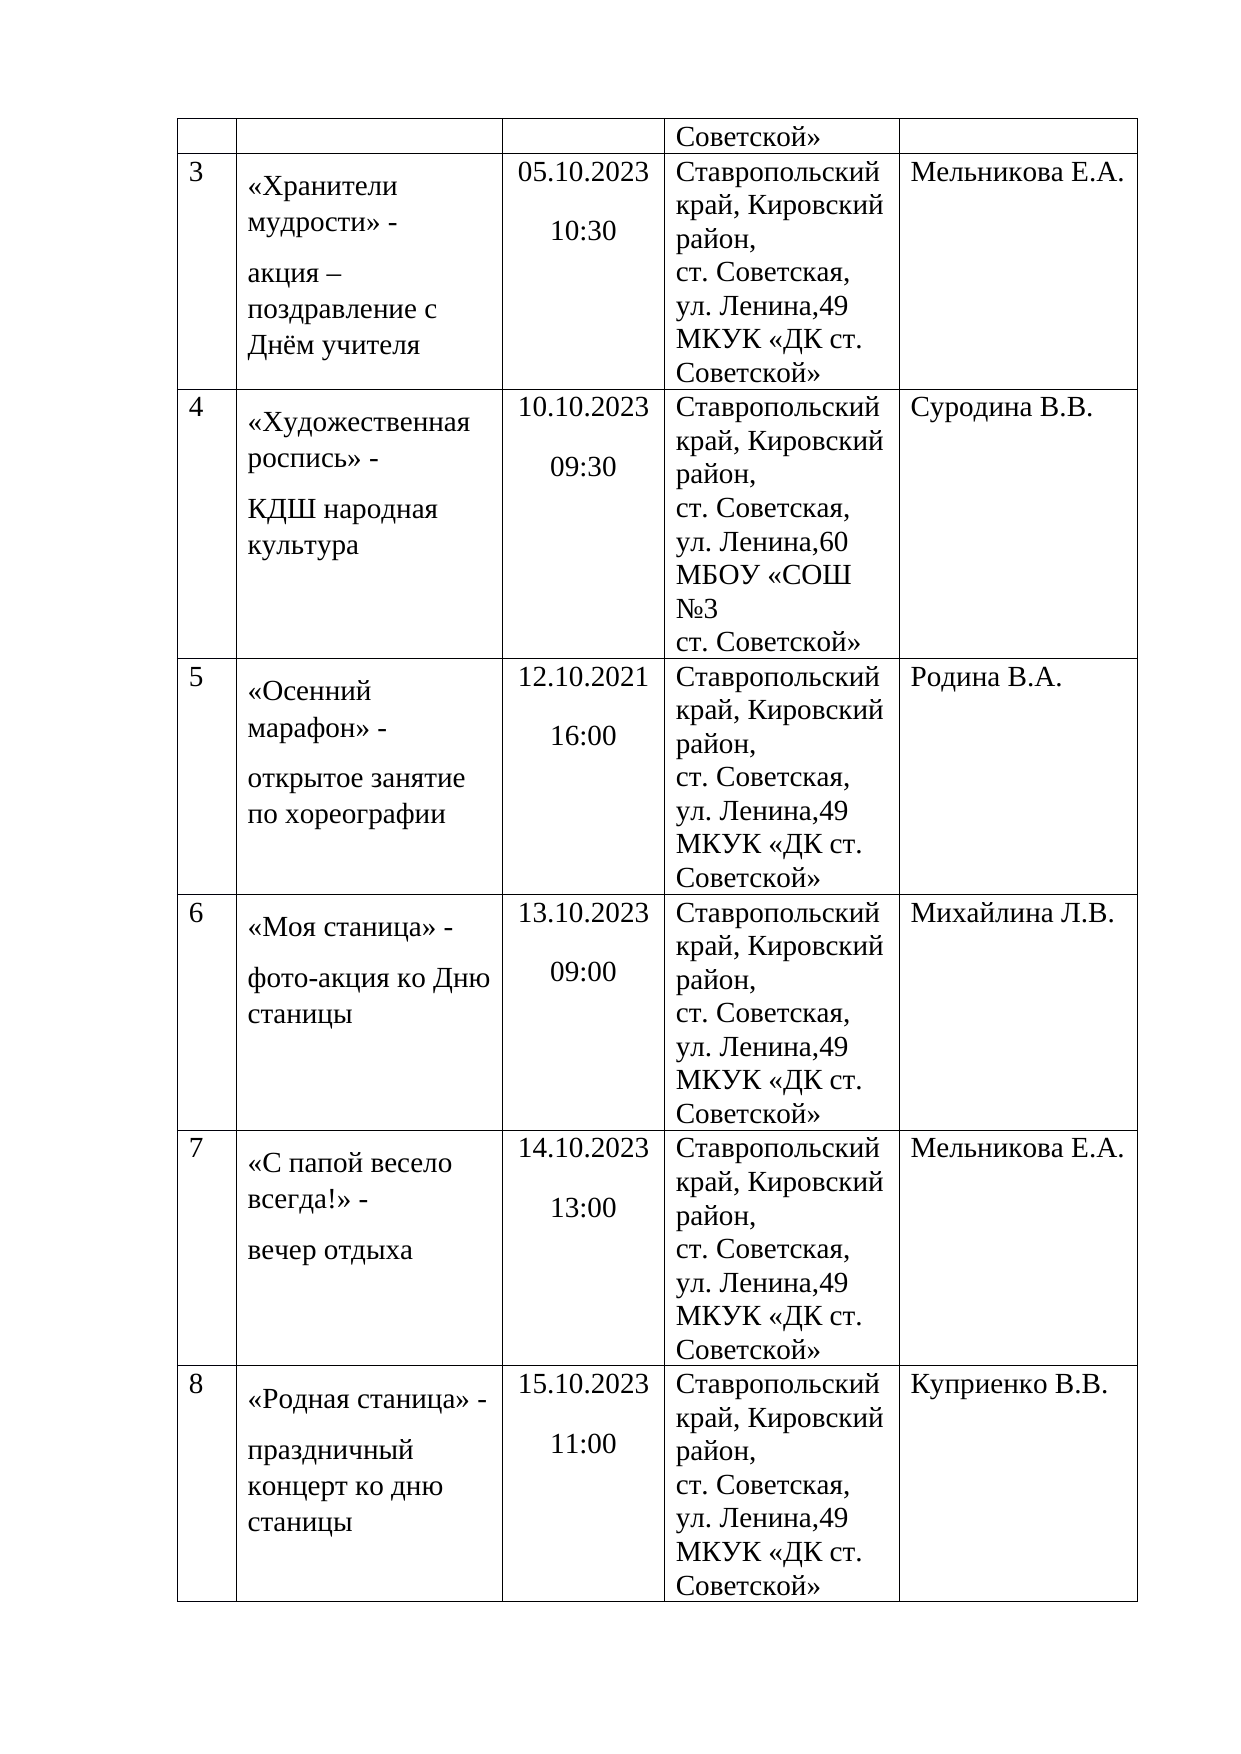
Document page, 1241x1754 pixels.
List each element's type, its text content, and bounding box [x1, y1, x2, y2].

table_cell [178, 119, 236, 153]
table_cell 15.10.2023 11:00 [503, 1366, 664, 1601]
table_cell Ставропольский край, Кировский район, ст. Советская, ул. Ленина,49 МКУК «ДК ст. Советской» [665, 659, 899, 894]
table_cell «Моя станица» - фото-акция ко Дню станицы [237, 895, 502, 1129]
table_cell [503, 119, 664, 153]
table_cell [900, 119, 1137, 153]
table_cell Мельникова Е.А. [900, 154, 1137, 388]
table_cell 7 [178, 1131, 236, 1365]
table_cell 6 [178, 895, 236, 1129]
table_cell Михайлина Л.В. [900, 895, 1137, 1129]
table_cell Ставропольский край, Кировский район, ст. Советская, ул. Ленина,49 МКУК «ДК ст. Советской» [665, 154, 899, 388]
table_cell «С папой весело всегда!» - вечер отдыха [237, 1131, 502, 1365]
table_cell [237, 119, 502, 153]
table_cell 10.10.2023 09:30 [503, 390, 664, 658]
table_cell «Осенний марафон» - открытое занятие по хореографии [237, 659, 502, 894]
table_cell «Хранители мудрости» - акция – поздравление с Днём учителя [237, 154, 502, 388]
table_cell 14.10.2023 13:00 [503, 1131, 664, 1365]
table_cell Ставропольский край, Кировский район, ст. Советская, ул. Ленина,60 МБОУ «СОШ №3 ст. Советской» [665, 390, 899, 658]
table_cell Ставропольский край, Кировский район, ст. Советская, ул. Ленина,49 МКУК «ДК ст. Советской» [665, 1366, 899, 1601]
table_cell 5 [178, 659, 236, 894]
table_cell 12.10.2021 16:00 [503, 659, 664, 894]
table_cell Родина В.А. [900, 659, 1137, 894]
table_cell Ставропольский край, Кировский район, ст. Советская, ул. Ленина,49 МКУК «ДК ст. Советской» [665, 895, 899, 1129]
table_cell «Родная станица» - праздничный концерт ко дню станицы [237, 1366, 502, 1601]
table_cell 4 [178, 390, 236, 658]
table_cell Куприенко В.В. [900, 1366, 1137, 1601]
table_cell Ставропольский край, Кировский район, ст. Советская, ул. Ленина,49 МКУК «ДК ст. Советской» [665, 1131, 899, 1365]
table_cell «Художественная роспись» - КДШ народная культура [237, 390, 502, 658]
table_cell Советской» [665, 119, 899, 153]
table_cell 05.10.2023 10:30 [503, 154, 664, 388]
table_cell Мельникова Е.А. [900, 1131, 1137, 1365]
table_cell 8 [178, 1366, 236, 1601]
table_cell 3 [178, 154, 236, 388]
table_cell Суродина В.В. [900, 390, 1137, 658]
table_cell 13.10.2023 09:00 [503, 895, 664, 1129]
